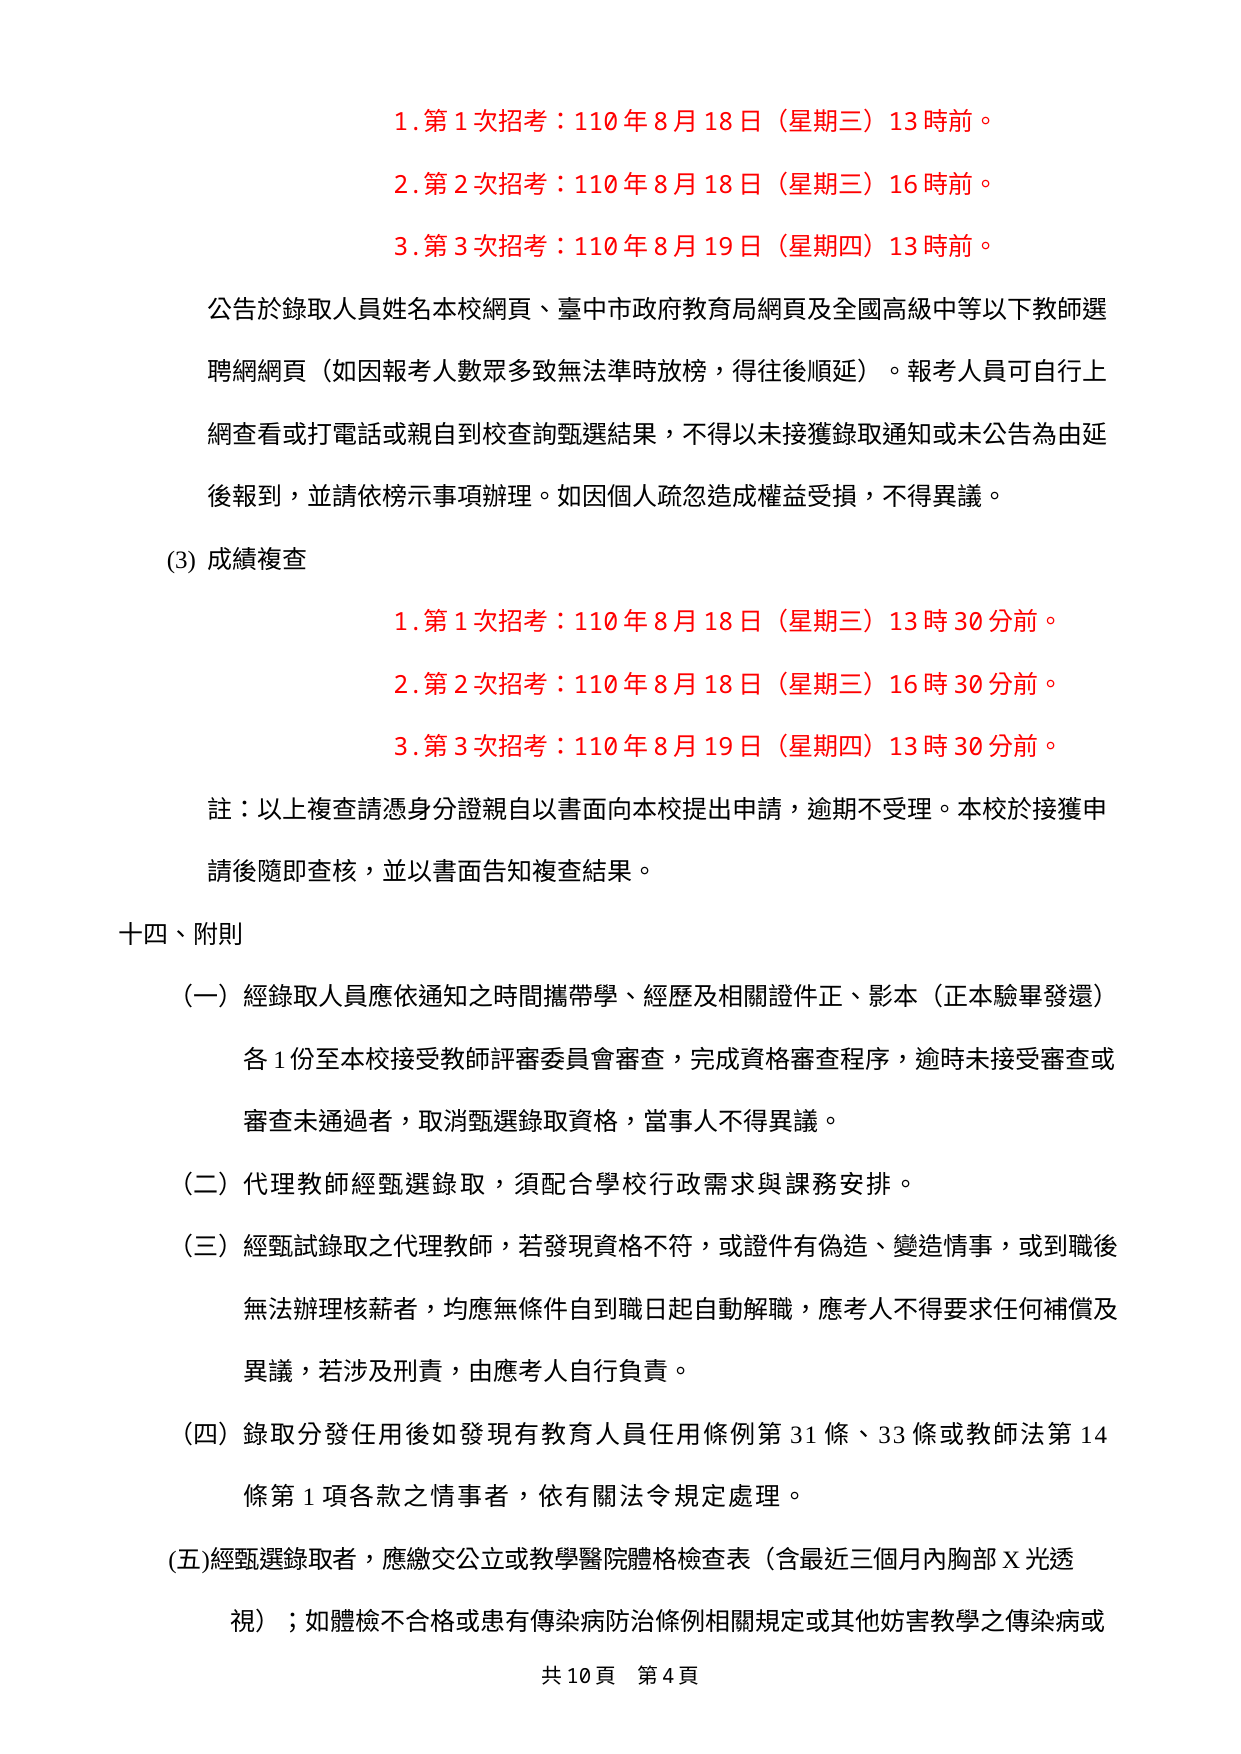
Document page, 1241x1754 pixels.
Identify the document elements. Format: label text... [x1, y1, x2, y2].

text 3.第3次招考：110年8月19日（星期四）13時30分前。 [393, 703, 1122, 766]
text 註：以上複查請憑身分證親自以書面向本校提出申請，逾期不受理。本校於接獲申請後隨即查核，並以書面告知複查結果。 [207, 766, 1122, 891]
text 1.第1次招考：110年8月18日（星期三）13時30分前。 [393, 578, 1122, 641]
list 成績複查 [167, 516, 1122, 578]
text 2.第2次招考：110年8月18日（星期三）16時30分前。 [393, 641, 1122, 703]
text （一）經錄取人員應依通知之時間攜帶學、經歷及相關證件正、影本（正本驗畢發還）各1份至本校接受教師評審委員會審查，完成資格審查程序，逾時未接受審查或審查未通過者，取消甄選錄取資格，當事人不得異議。 [168, 953, 1122, 1141]
text 3.第3次招考：110年8月19日（星期四）13時前。 [393, 203, 1122, 266]
text （四）錄取分發任用後如發現有教育人員任用條例第31條、33條或教師法第14條第1項各款之情事者，依有關法令規定處理。 [168, 1391, 1122, 1516]
text 2.第2次招考：110年8月18日（星期三）16時前。 [393, 141, 1122, 203]
text 1.第1次招考：110年8月18日（星期三）13時前。 [393, 78, 1122, 141]
text （三）經甄試錄取之代理教師，若發現資格不符，或證件有偽造、變造情事，或到職後無法辦理核薪者，均應無條件自到職日起自動解職，應考人不得要求任何補償及異議，若涉及刑責，由應考人自行負責。 [168, 1203, 1122, 1391]
text 十四、附則 [118, 891, 1122, 953]
text 公告於錄取人員姓名本校網頁、臺中市政府教育局網頁及全國高級中等以下教師選聘網網頁（如因報考人數眾多致無法準時放榜，得往後順延）。報考人員可自行上網查看或打電話或親自到校查詢甄選結果，不得以未接獲錄取通知或未公告為由延後報到，並請依榜示事項辦理。如因個人疏忽造成權益受損，不得異議。 [207, 266, 1122, 516]
text （二）代理教師經甄選錄取，須配合學校行政需求與課務安排。 [168, 1141, 1122, 1203]
text (五)經甄選錄取者，應繳交公立或教學醫院體格檢查表（含最近三個月內胸部X光透視）；如體檢不合格或患有傳染病防治條例相關規定或其他妨害教學之傳染病或 [168, 1516, 1122, 1641]
